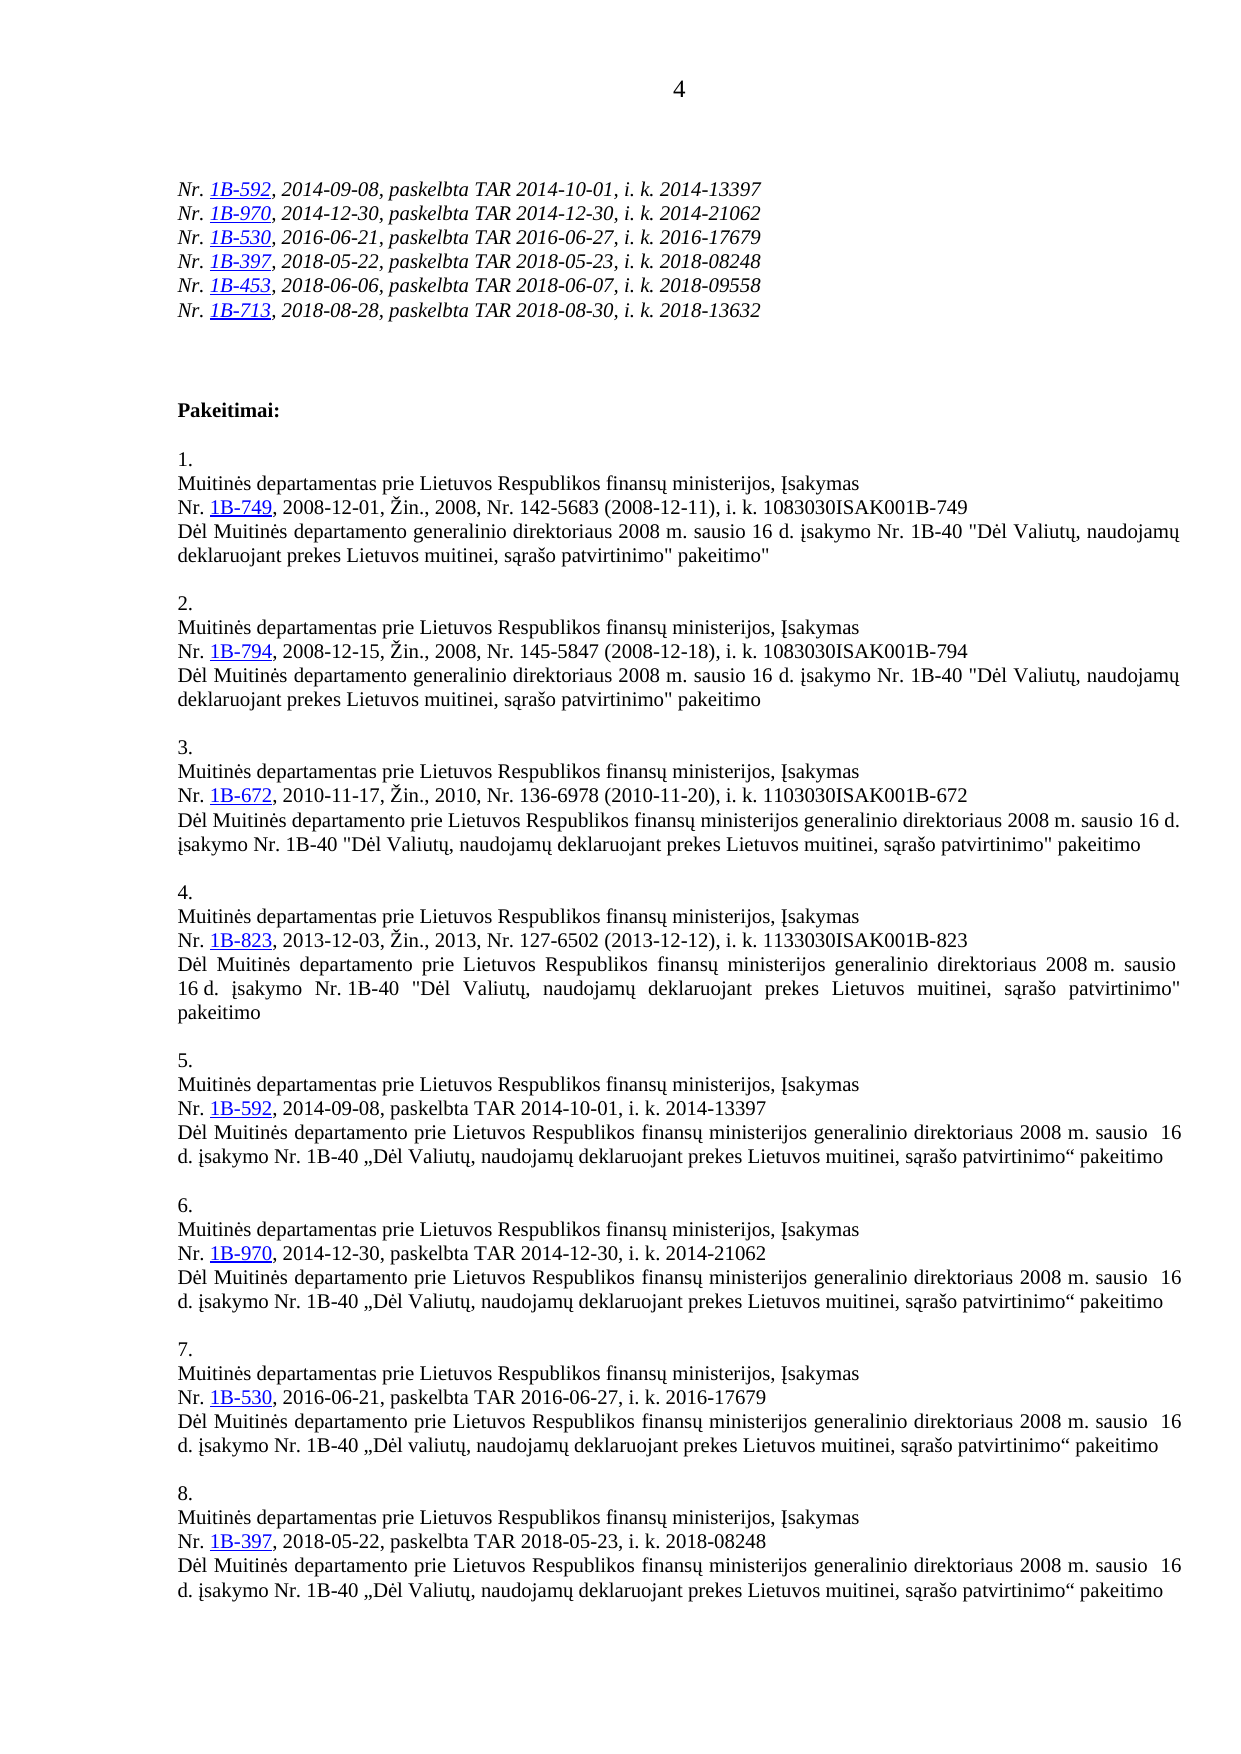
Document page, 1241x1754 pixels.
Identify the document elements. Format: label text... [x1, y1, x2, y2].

text 6. [177, 1192, 1181, 1217]
text 5. [177, 1048, 1181, 1072]
text Muitinės departamentas prie Lietuvos Respublikos finansų ministerijos, Įsakymas [177, 904, 1181, 928]
text Muitinės departamentas prie Lietuvos Respublikos finansų ministerijos, Įsakymas [177, 471, 1181, 495]
text 4. [177, 880, 1181, 904]
text Muitinės departamentas prie Lietuvos Respublikos finansų ministerijos, Įsakymas [177, 1072, 1181, 1096]
text Dėl Muitinės departamento prie Lietuvos Respublikos finansų ministerijos generalinio direktoriaus 2008 m. sausio 16 d. įsakymo Nr. 1B-40 „Dėl Valiutų, naudojamų deklaruojant prekes Lietuvos muitinei, sąrašo patvirtinimo“ pakeitimo [177, 1265, 1181, 1313]
text Dėl Muitinės departamento prie Lietuvos Respublikos finansų ministerijos generalinio direktoriaus 2008 m. sausio 16 d. įsakymo Nr. 1B-40 „Dėl Valiutų, naudojamų deklaruojant prekes Lietuvos muitinei, sąrašo patvirtinimo“ pakeitimo [177, 1120, 1181, 1168]
text Nr. 1B-970, 2014-12-30, paskelbta TAR 2014-12-30, i. k. 2014-21062 [177, 1241, 1181, 1265]
text Nr. 1B-530, 2016-06-21, paskelbta TAR 2016-06-27, i. k. 2016-17679 [177, 1385, 1181, 1409]
text Nr. 1B-592, 2014-09-08, paskelbta TAR 2014-10-01, i. k. 2014-13397 [177, 1096, 1181, 1120]
text Nr. 1B-453, 2018-06-06, paskelbta TAR 2018-06-07, i. k. 2018-09558 [177, 273, 1181, 297]
text Nr. 1B-530, 2016-06-21, paskelbta TAR 2016-06-27, i. k. 2016-17679 [177, 225, 1181, 249]
text Nr. 1B-592, 2014-09-08, paskelbta TAR 2014-10-01, i. k. 2014-13397 [177, 177, 1181, 201]
text Dėl Muitinės departamento prie Lietuvos Respublikos finansų ministerijos generalinio direktoriaus 2008 m. sausio 16 d. įsakymo Nr. 1B-40 "Dėl Valiutų, naudojamų deklaruojant prekes Lietuvos muitinei, sąrašo patvirtinimo" pakeitimo [177, 807, 1181, 856]
text Dėl Muitinės departamento generalinio direktoriaus 2008 m. sausio 16 d. įsakymo Nr. 1B-40 "Dėl Valiutų, naudojamų deklaruojant prekes Lietuvos muitinei, sąrašo patvirtinimo" pakeitimo" [177, 519, 1181, 567]
text Nr. 1B-713, 2018-08-28, paskelbta TAR 2018-08-30, i. k. 2018-13632 [177, 297, 1181, 322]
text 7. [177, 1337, 1181, 1361]
text Muitinės departamentas prie Lietuvos Respublikos finansų ministerijos, Įsakymas [177, 615, 1181, 639]
text Nr. 1B-823, 2013-12-03, Žin., 2013, Nr. 127-6502 (2013-12-12), i. k. 1133030ISAK001B-823 [177, 928, 1181, 952]
text Dėl Muitinės departamento prie Lietuvos Respublikos finansų ministerijos generalinio direktoriaus 2008 m. sausio 16 d. įsakymo Nr. 1B-40 „Dėl Valiutų, naudojamų deklaruojant prekes Lietuvos muitinei, sąrašo patvirtinimo“ pakeitimo [177, 1553, 1181, 1602]
text Muitinės departamentas prie Lietuvos Respublikos finansų ministerijos, Įsakymas [177, 1217, 1181, 1241]
text 1. [177, 447, 1181, 471]
text Pakeitimai: [177, 398, 1181, 422]
text Nr. 1B-970, 2014-12-30, paskelbta TAR 2014-12-30, i. k. 2014-21062 [177, 201, 1181, 225]
text Nr. 1B-794, 2008-12-15, Žin., 2008, Nr. 145-5847 (2008-12-18), i. k. 1083030ISAK001B-794 [177, 639, 1181, 663]
text Dėl Muitinės departamento prie Lietuvos Respublikos finansų ministerijos generalinio direktoriaus 2008 m. sausio 16 d. įsakymo Nr. 1B-40 "Dėl Valiutų, naudojamų deklaruojant prekes Lietuvos muitinei, sąrašo patvirtinimo" pakeitimo [177, 952, 1181, 1024]
text Dėl Muitinės departamento prie Lietuvos Respublikos finansų ministerijos generalinio direktoriaus 2008 m. sausio 16 d. įsakymo Nr. 1B-40 „Dėl valiutų, naudojamų deklaruojant prekes Lietuvos muitinei, sąrašo patvirtinimo“ pakeitimo [177, 1409, 1181, 1457]
text Nr. 1B-749, 2008-12-01, Žin., 2008, Nr. 142-5683 (2008-12-11), i. k. 1083030ISAK001B-749 [177, 495, 1181, 519]
text Muitinės departamentas prie Lietuvos Respublikos finansų ministerijos, Įsakymas [177, 759, 1181, 783]
text Nr. 1B-397, 2018-05-22, paskelbta TAR 2018-05-23, i. k. 2018-08248 [177, 1529, 1181, 1553]
text Muitinės departamentas prie Lietuvos Respublikos finansų ministerijos, Įsakymas [177, 1505, 1181, 1529]
text 8. [177, 1481, 1181, 1505]
text 3. [177, 735, 1181, 759]
text Muitinės departamentas prie Lietuvos Respublikos finansų ministerijos, Įsakymas [177, 1361, 1181, 1385]
text 2. [177, 591, 1181, 615]
text Nr. 1B-672, 2010-11-17, Žin., 2010, Nr. 136-6978 (2010-11-20), i. k. 1103030ISAK001B-672 [177, 783, 1181, 807]
text Dėl Muitinės departamento generalinio direktoriaus 2008 m. sausio 16 d. įsakymo Nr. 1B-40 "Dėl Valiutų, naudojamų deklaruojant prekes Lietuvos muitinei, sąrašo patvirtinimo" pakeitimo [177, 663, 1181, 711]
text Nr. 1B-397, 2018-05-22, paskelbta TAR 2018-05-23, i. k. 2018-08248 [177, 249, 1181, 273]
